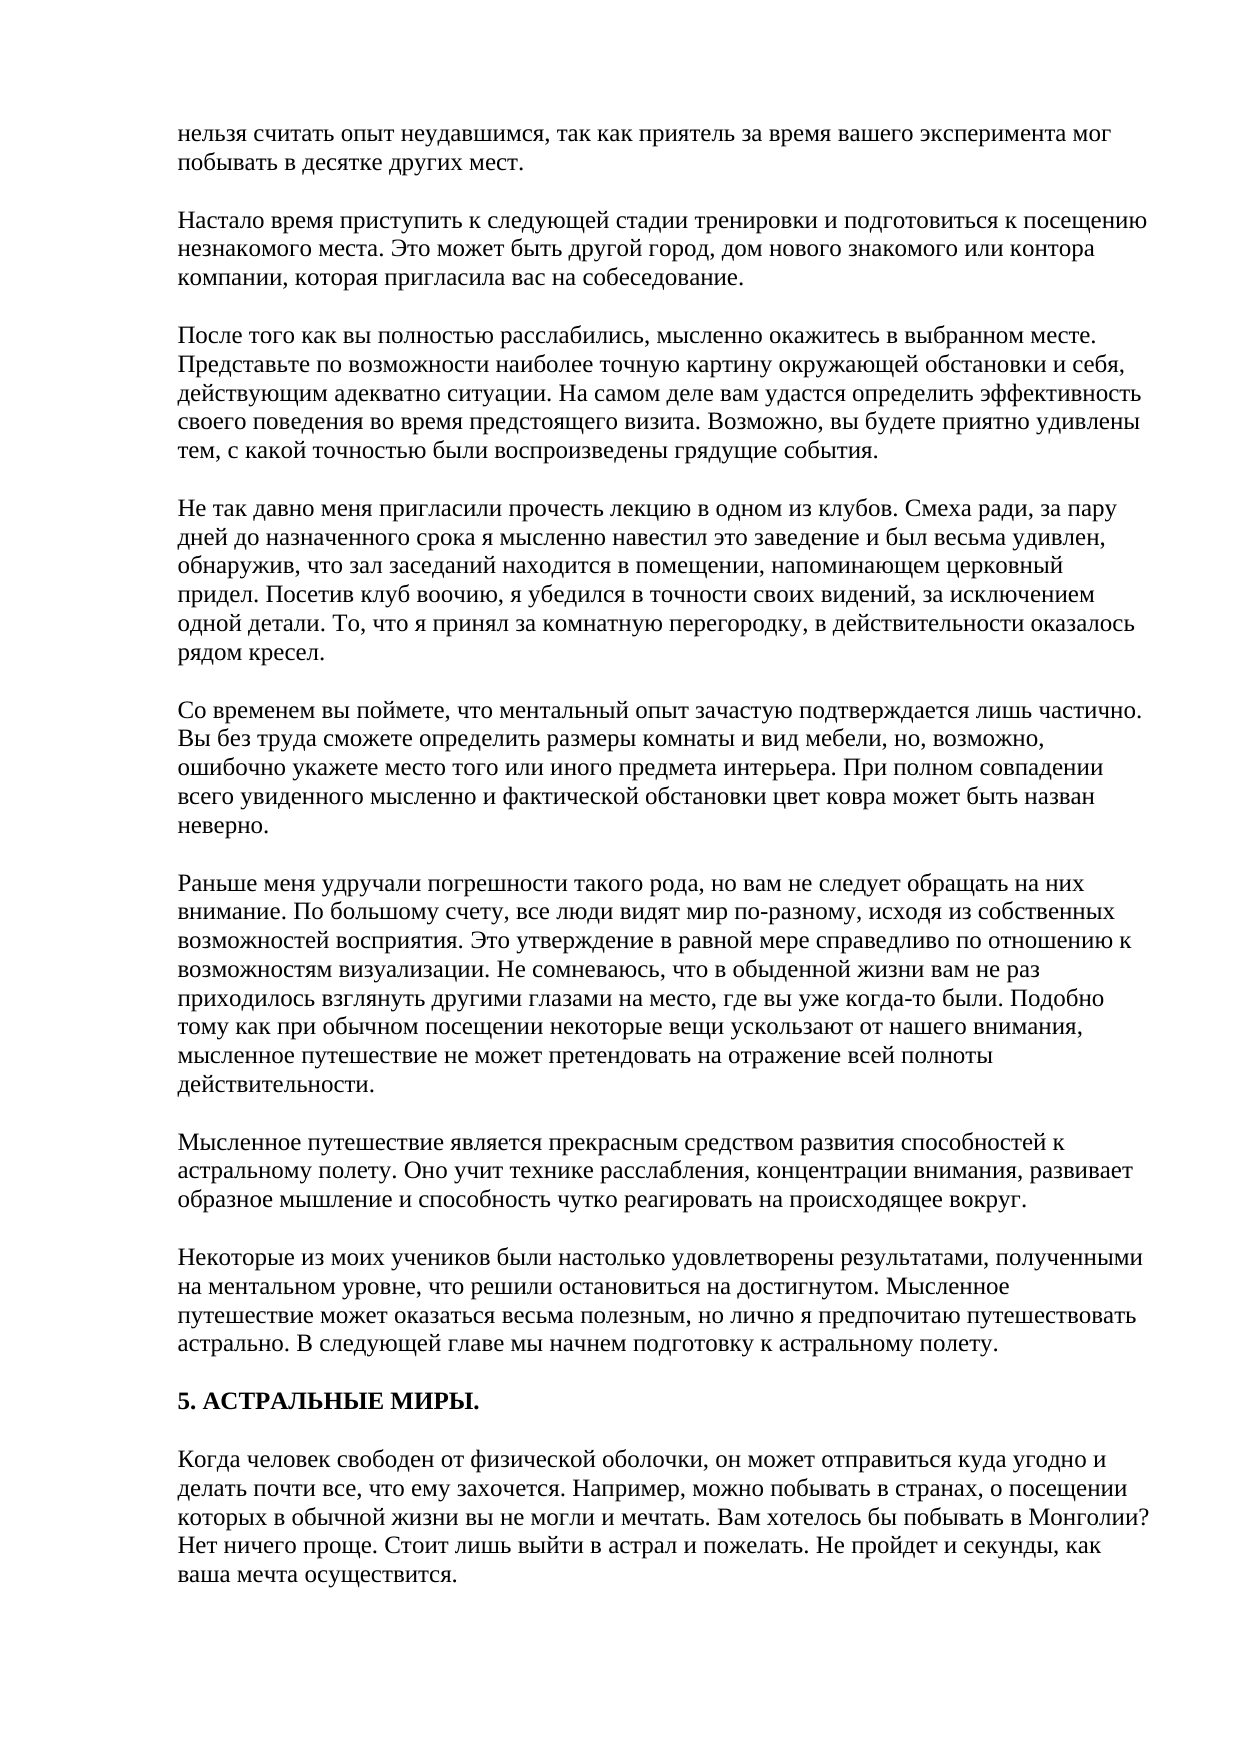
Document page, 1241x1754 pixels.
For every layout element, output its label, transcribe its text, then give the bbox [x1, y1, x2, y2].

text Когда человек свободен от физической оболочки, он может отправиться куда угодно и делать почти все, что ему захочется. Например, можно побывать в странах, о посещении которых в обычной жизни вы не могли и мечтать. Вам хотелось бы побывать в Монголии? Нет ничего проще. Стоит лишь выйти в астрал и пожелать. Не пройдет и секунды, как ваша мечта осуществится. [177, 1444, 1152, 1588]
subtitle 5. АСТРАЛЬНЫЕ МИРЫ. [177, 1386, 1152, 1415]
text Настало время приступить к следующей стадии тренировки и подготовиться к посещению незнакомого места. Это может быть другой город, дом нового знакомого или контора компании, которая пригласила вас на собеседование. [177, 205, 1152, 291]
text Не так давно меня пригласили прочесть лекцию в одном из клубов. Смеха ради, за пару дней до назначенного срока я мысленно навестил это заведение и был весьма удивлен, обнаружив, что зал заседаний находится в помещении, напоминающем церковный придел. Посетив клуб воочию, я убедился в точности своих видений, за исключением одной детали. То, что я принял за комнатную перегородку, в действительности оказалось рядом кресел. [177, 493, 1152, 666]
text Раньше меня удручали погрешности такого рода, но вам не следует обращать на них внимание. По большому счету, все люди видят мир по-разному, исходя из собственных возможностей восприятия. Это утверждение в равной мере справедливо по отношению к возможностям визуализации. Не сомневаюсь, что в обыденной жизни вам не раз приходилось взглянуть другими глазами на место, где вы уже когда-то были. Подобно тому как при обычном посещении некоторые вещи ускользают от нашего внимания, мысленное путешествие не может претендовать на отражение всей полноты действительности. [177, 868, 1152, 1098]
text Некоторые из моих учеников были настолько удовлетворены результатами, полученными на ментальном уровне, что решили остановиться на достигнутом. Мысленное путешествие может оказаться весьма полезным, но лично я предпочитаю путешествовать астрально. В следующей главе мы начнем подготовку к астральному полету. [177, 1242, 1152, 1357]
text Мысленное путешествие является прекрасным средством развития способностей к астральному полету. Оно учит технике расслабления, концентрации внимания, развивает образное мышление и способность чутко реагировать на происходящее вокруг. [177, 1127, 1152, 1213]
text нельзя считать опыт неудавшимся, так как приятель за время вашего эксперимента мог побывать в десятке других мест. [177, 118, 1152, 176]
text После того как вы полностью расслабились, мысленно окажитесь в выбранном месте. Представьте по возможности наиболее точную картину окружающей обстановки и себя, действующим адекватно ситуации. На самом деле вам удастся определить эффективность своего поведения во время предстоящего визита. Возможно, вы будете приятно удивлены тем, с какой точностью были воспроизведены грядущие события. [177, 320, 1152, 464]
text Со временем вы поймете, что ментальный опыт зачастую подтверждается лишь частично. Вы без труда сможете определить размеры комнаты и вид мебели, но, возможно, ошибочно укажете место того или иного предмета интерьера. При полном совпадении всего увиденного мысленно и фактической обстановки цвет ковра может быть назван неверно. [177, 695, 1152, 838]
